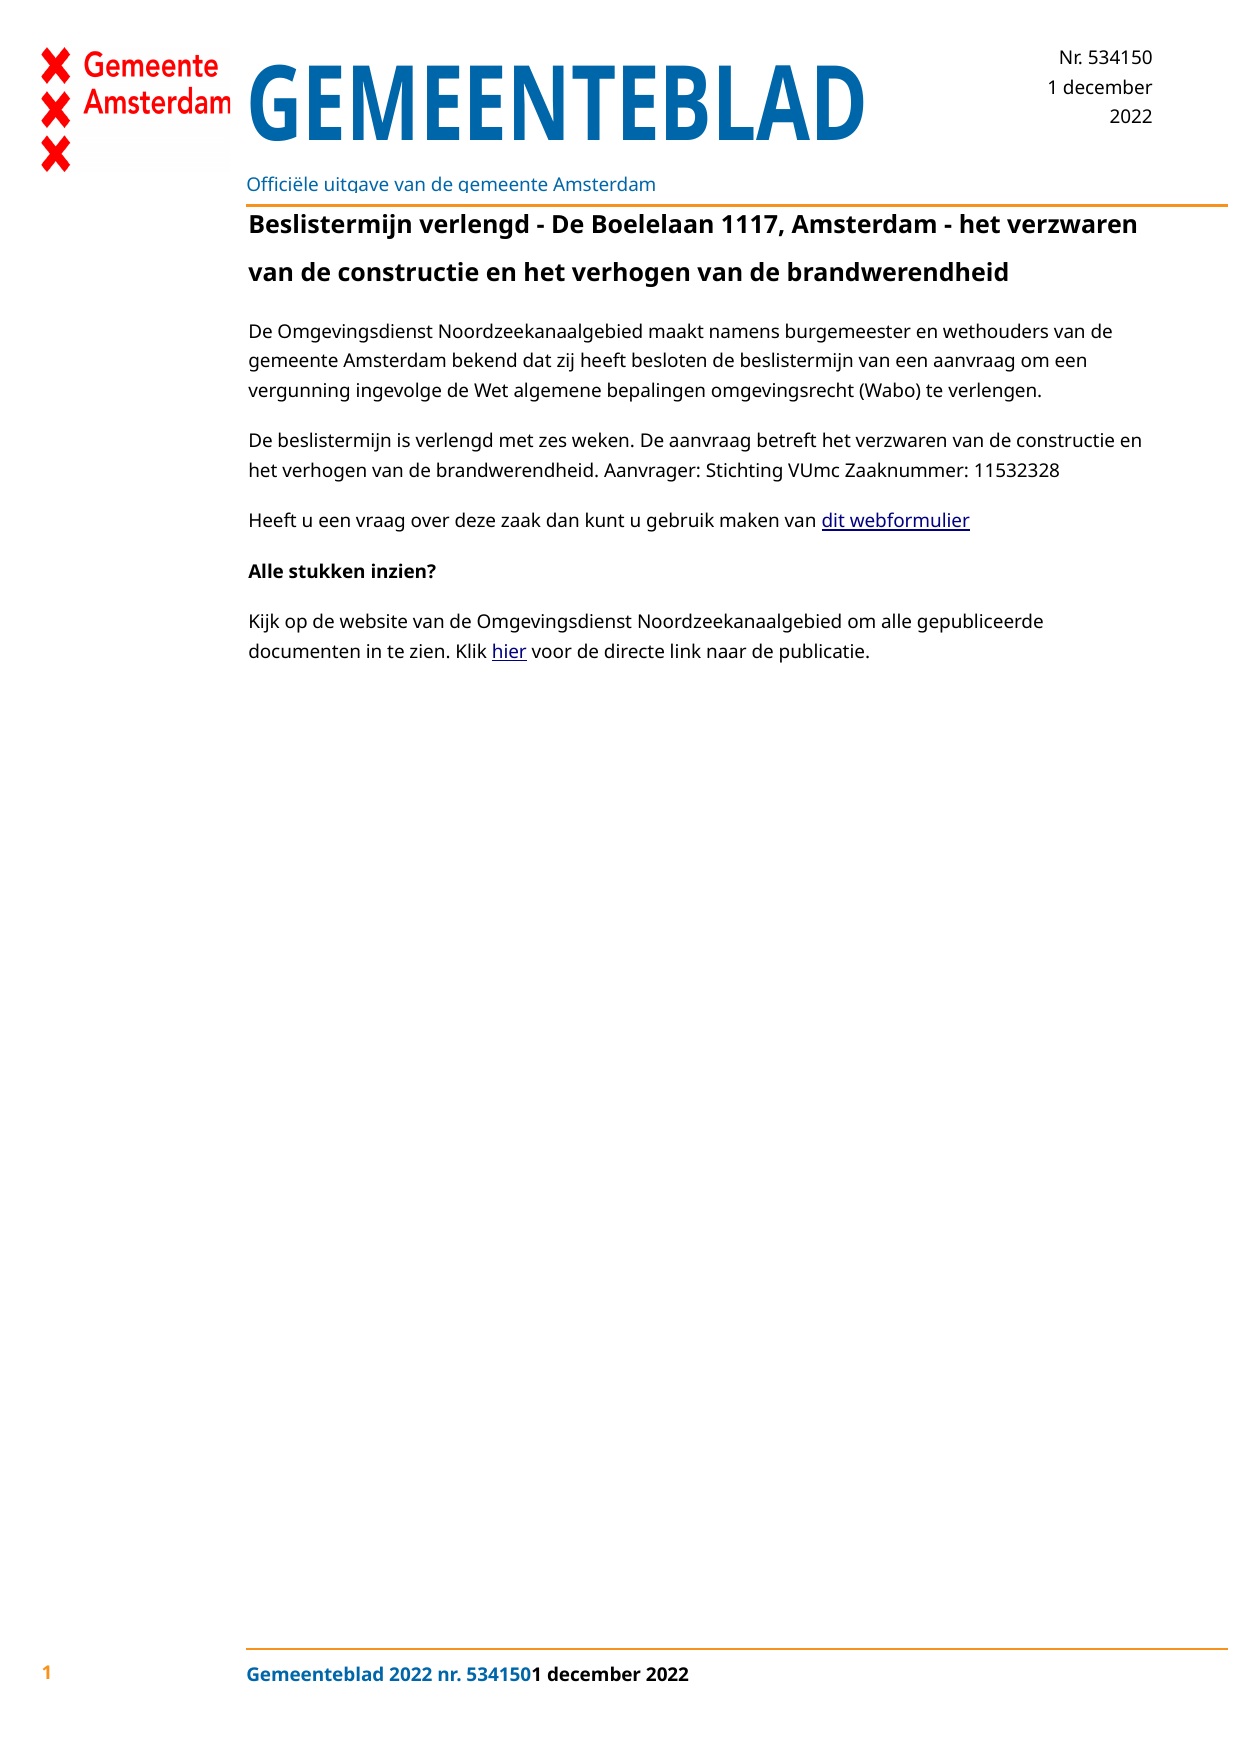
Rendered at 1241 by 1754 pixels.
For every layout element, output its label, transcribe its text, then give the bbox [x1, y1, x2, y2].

picture [41, 47, 231, 172]
text Beslistermijn verlengd - De Boelelaan 1117, Amsterdam - het verzwaren van de constructie en het verhogen van de brandwerendheid [248, 207, 1152, 288]
text De Omgevingsdienst Noordzeekanaalgebied maakt namens burgemeester en wethouders van de gemeente Amsterdam bekend dat zij heeft besloten de beslistermijn van een aanvraag om een vergunning ingevolge de Wet algemene bepalingen omgevingsrecht (Wabo) te verlengen. [248, 318, 1152, 403]
text Heeft u een vraag over deze zaak dan kunt u gebruik maken van dit webformulier [248, 507, 1152, 533]
text Kijk op de website van de Omgevingsdienst Noordzeekanaalgebied om alle gepubliceerde documenten in te zien. Klik hier voor de directe link naar de publicatie. [248, 608, 1152, 664]
text Alle stukken inzien? [248, 558, 1152, 584]
text De beslistermijn is verlengd met zes weken. De aanvraag betreft het verzwaren van de constructie en het verhogen van de brandwerendheid. Aanvrager: Stichting VUmc Zaaknummer: 11532328 [248, 427, 1152, 483]
